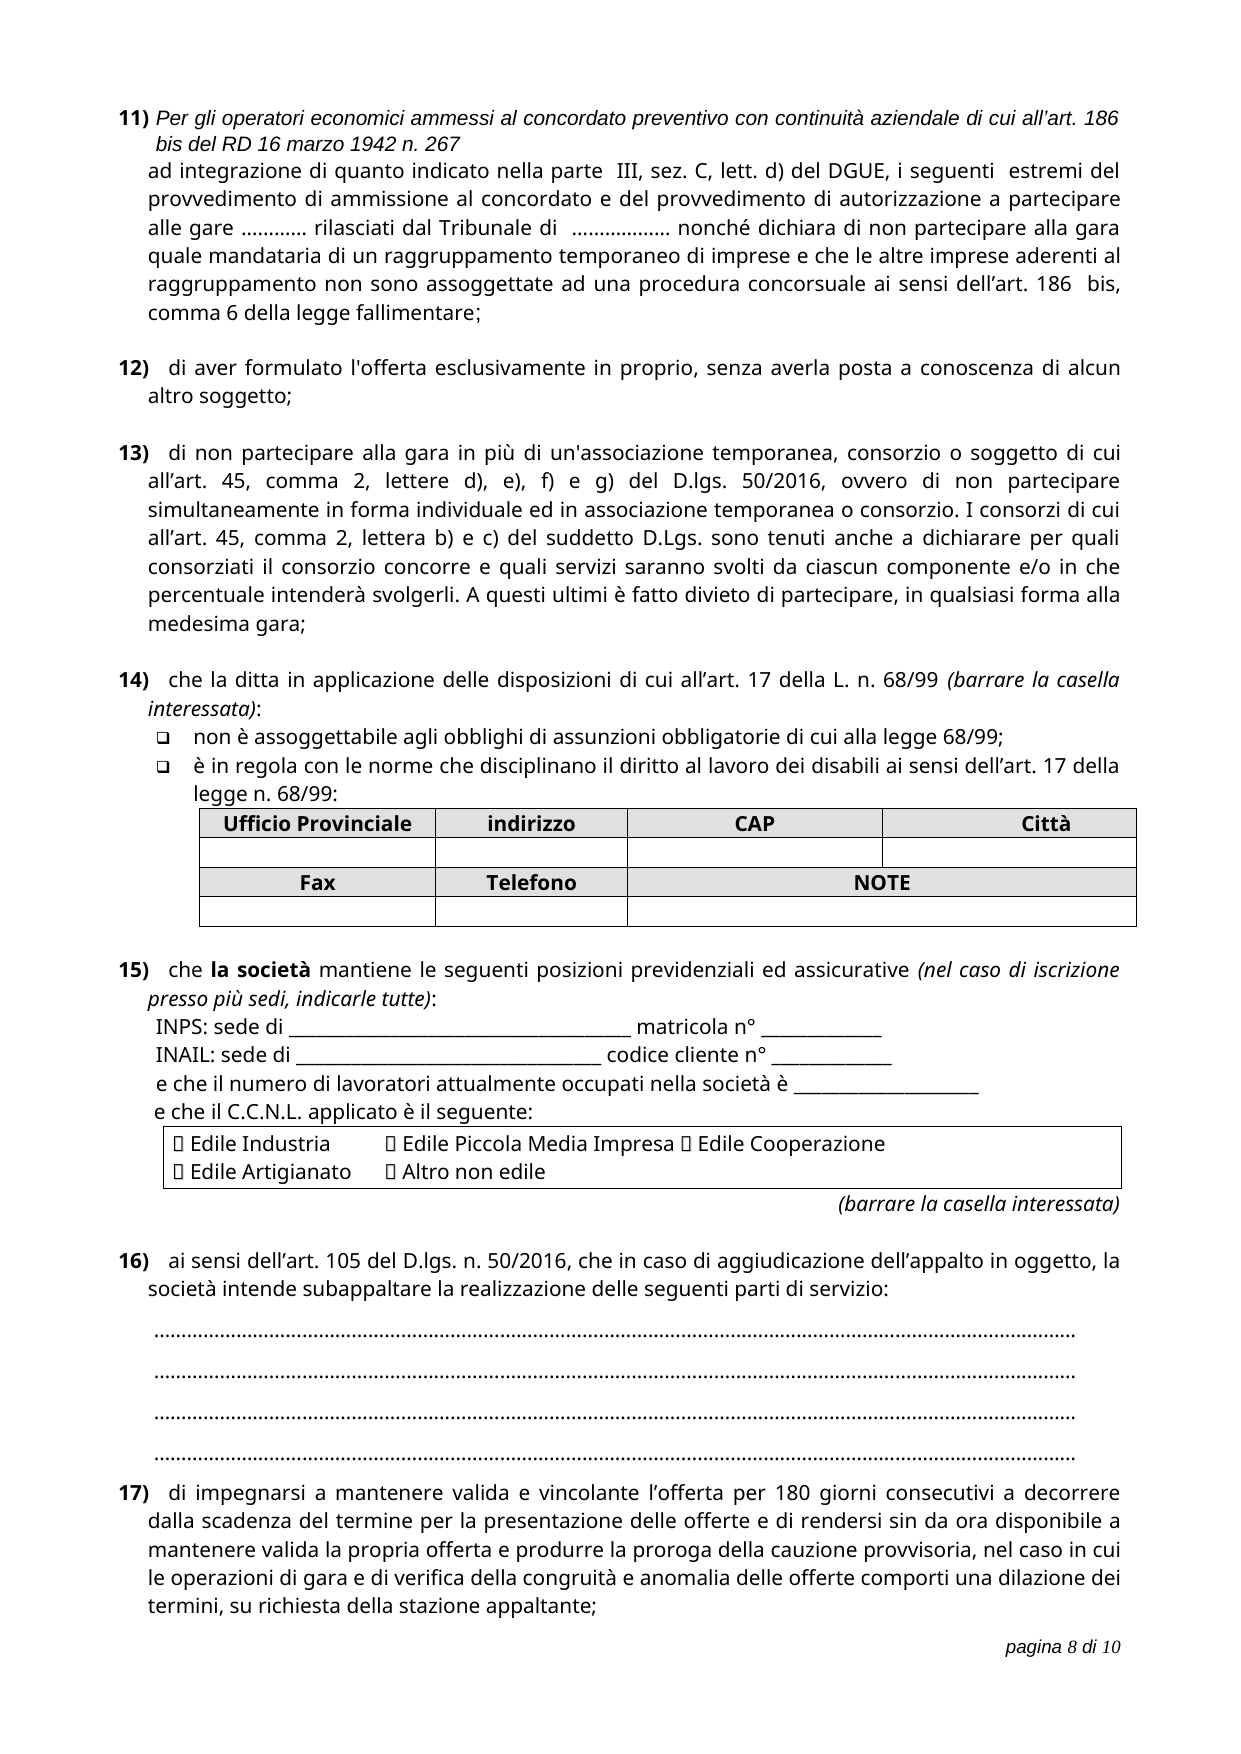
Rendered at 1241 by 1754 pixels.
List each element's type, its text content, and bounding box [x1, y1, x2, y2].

text ad integrazione di quanto indicato nella parte III, sez. C, lett. d) del DGUE, i seguenti estremi del provvedimento di ammissione al concordato e del provvedimento di autorizzazione a partecipare alle gare ………… rilasciati dal Tribunale di ……………… nonché dichiara di non partecipare alla gara quale mandataria di un raggruppamento temporaneo di imprese e che le altre imprese aderenti al raggruppamento non sono assoggettate ad una procedura concorsuale ai sensi dell’art. 186 bis, comma 6 della legge fallimentare; [148, 156, 1122, 326]
list ai sensi dell’art. 105 del D.lgs. n. 50/2016, che in caso di aggiudicazione dell’appalto in oggetto, la società intende subappaltare la realizzazione delle seguenti parti di servizio: [118, 1246, 1122, 1303]
text e che il numero di lavoratori attualmente occupati nella società è ____________________ [156, 1069, 1122, 1097]
table_cell NOTE [628, 868, 1136, 896]
list di impegnarsi a mantenere valida e vincolante l’offerta per 180 giorni consecutivi a decorrere dalla scadenza del termine per la presentazione delle offerte e di rendersi sin da ora disponibile a mantenere valida la propria offerta e produrre la proroga della cauzione provvisoria, nel caso in cui le operazioni di gara e di verifica della congruità e anomalia delle offerte comporti una dilazione dei termini, su richiesta della stazione appaltante; [118, 1478, 1122, 1620]
list non è assoggettabile agli obblighi di assunzioni obbligatorie di cui alla legge 68/99; [156, 722, 1122, 751]
text  Edile Artigianato  Altro non edile [164, 1154, 1121, 1188]
table_header CAP [628, 809, 882, 837]
list di non partecipare alla gara in più di un'associazione temporanea, consorzio o soggetto di cui all’art. 45, comma 2, lettere d), e), f) e g) del D.lgs. 50/2016, ovvero di non partecipare simultaneamente in forma individuale ed in associazione temporanea o consorzio. I consorzi di cui all’art. 45, comma 2, lettera b) e c) del suddetto D.Lgs. sono tenuti anche a dichiarare per quali consorziati il consorzio concorre e quali servizi saranno svolti da ciascun componente e/o in che percentuale intenderà svolgerli. A questi ultimi è fatto divieto di partecipare, in qualsiasi forma alla medesima gara; [118, 438, 1122, 637]
text (barrare la casella interessata) [118, 1189, 1122, 1217]
table_header indirizzo [436, 809, 627, 837]
list di aver formulato l'offerta esclusivamente in proprio, senza averla posta a conoscenza di alcun altro soggetto; [118, 353, 1122, 410]
table_cell [628, 897, 1136, 926]
text …………………………………………………………………………………………………………………………………………………… [153, 1356, 1122, 1384]
table_cell Fax [200, 868, 435, 896]
table_cell [436, 838, 627, 867]
list che la società mantiene le seguenti posizioni previdenziali ed assicurative (nel caso di iscrizione presso più sedi, indicarle tutte): [118, 955, 1122, 1012]
table_header Città [883, 809, 1136, 837]
table_cell [200, 897, 435, 926]
table_cell [200, 838, 435, 867]
table_header Ufficio Provinciale [200, 809, 435, 837]
table_cell Telefono [436, 868, 627, 896]
text INPS: sede di _____________________________________ matricola n° _____________ [156, 1012, 1122, 1041]
text INAIL: sede di _________________________________ codice cliente n° _____________ [156, 1041, 1122, 1069]
list Per gli operatori economici ammessi al concordato preventivo con continuità aziendale di cui all’art. 186 bis del RD 16 marzo 1942 n. 267 [118, 103, 1122, 156]
list che la ditta in applicazione delle disposizioni di cui all’art. 17 della L. n. 68/99 (barrare la casella interessata): [118, 666, 1122, 722]
table_cell [883, 838, 1136, 867]
text …………………………………………………………………………………………………………………………………………………… [153, 1397, 1122, 1426]
table_cell [436, 897, 627, 926]
table_cell [628, 838, 882, 867]
text  Edile Industria  Edile Piccola Media Impresa  Edile Cooperazione [164, 1127, 1121, 1154]
text …………………………………………………………………………………………………………………………………………………… [153, 1315, 1122, 1344]
text e che il C.C.N.L. applicato è il seguente: [153, 1097, 1122, 1126]
list è in regola con le norme che disciplinano il diritto al lavoro dei disabili ai sensi dell’art. 17 della legge n. 68/99: [156, 751, 1122, 808]
text …………………………………………………………………………………………………………………………………………………… [153, 1438, 1122, 1466]
